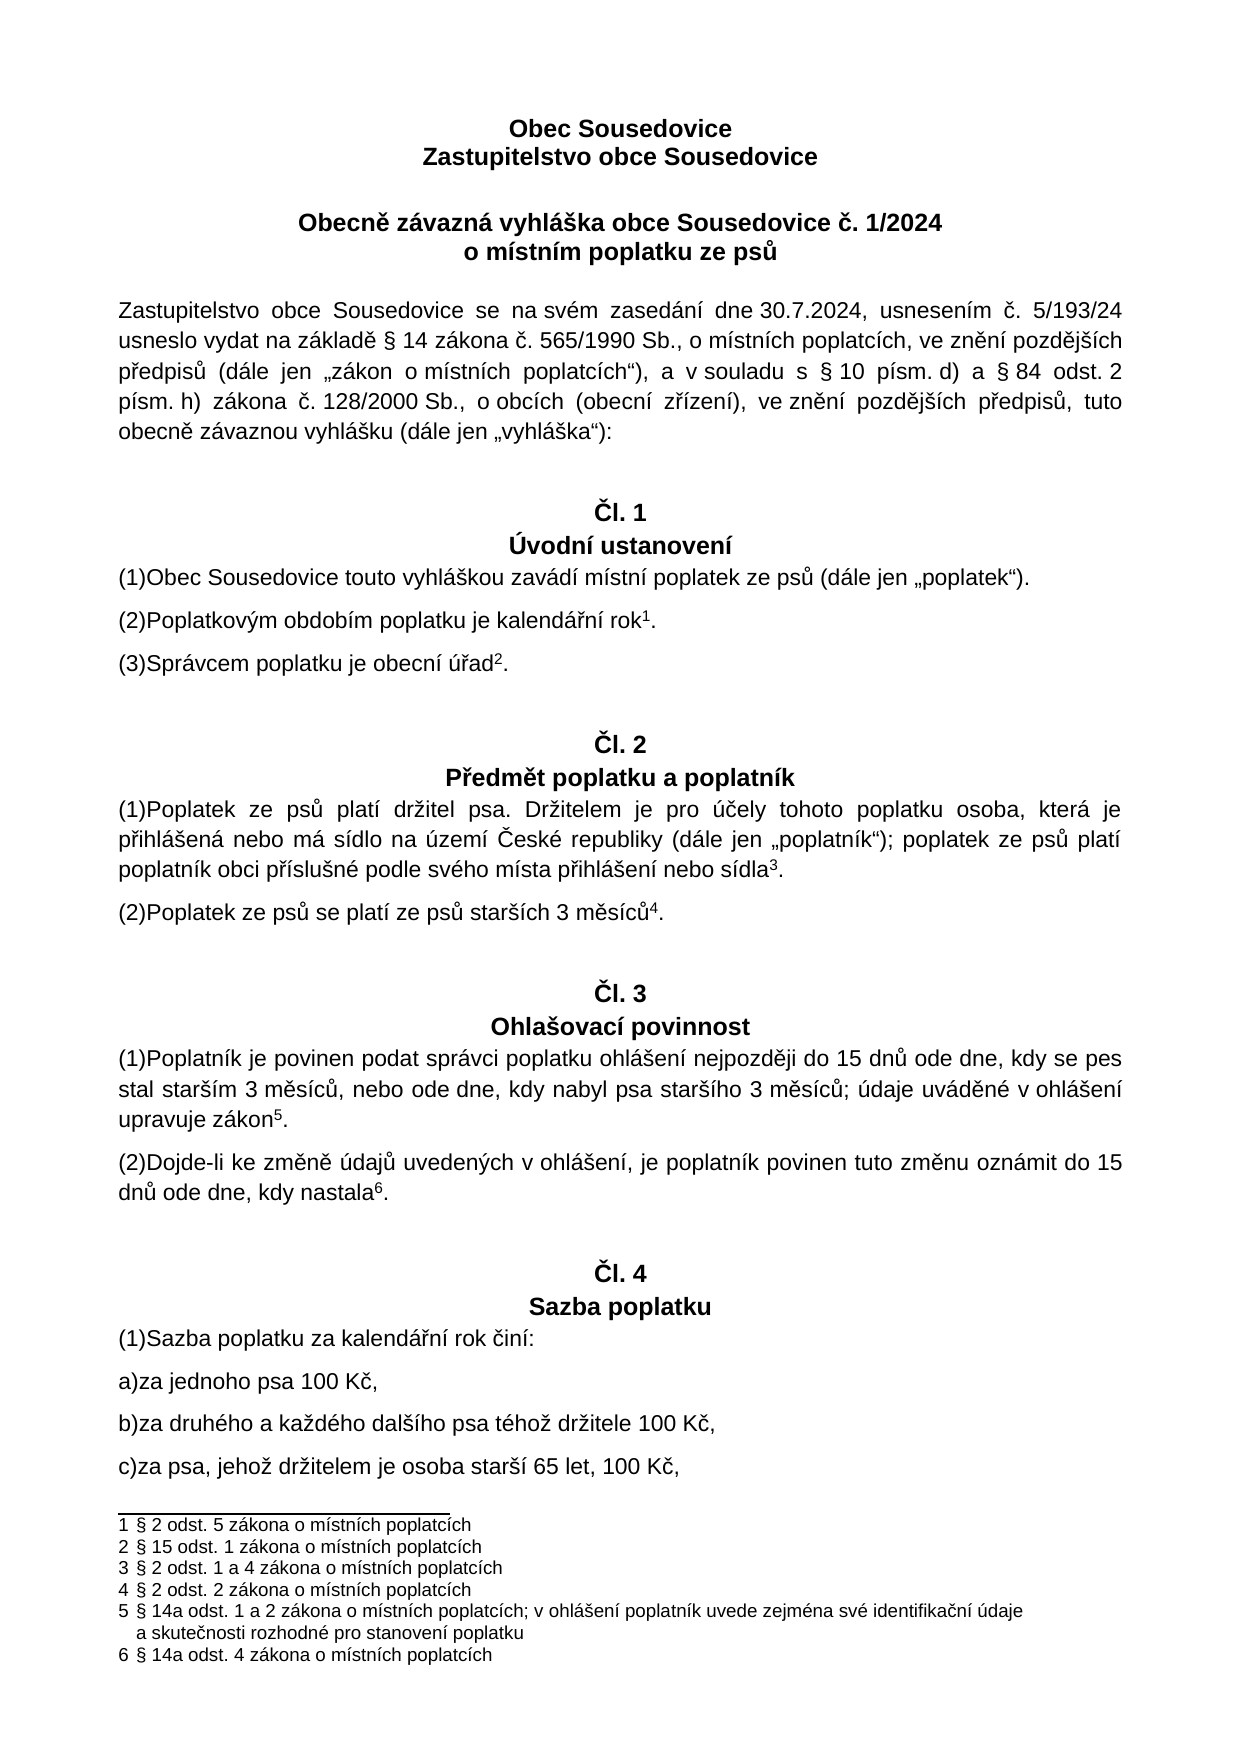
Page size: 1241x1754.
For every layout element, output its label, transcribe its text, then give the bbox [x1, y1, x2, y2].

list Poplatník je povinen podat správci poplatku ohlášení nejpozději do 15 dnů ode dne, kdy se pes stal starším 3 měsíců, nebo ode dne, kdy nabyl psa staršího 3 měsíců; údaje uváděné v ohlášení upravuje zákon. [118, 1045, 1122, 1132]
list § 15 odst. 1 zákona o místních poplatcích [118, 1536, 1122, 1557]
text Zastupitelstvo obce Sousedovice se na svém zasedání dne 30.7.2024, usnesením č. 5/193/24 usneslo vydat na základě § 14 zákona č. 565/1990 Sb., o místních poplatcích, ve znění pozdějších předpisů (dále jen „zákon o místních poplatcích“), a v souladu s § 10 písm. d) a § 84 odst. 2 písm. h) zákona č. 128/2000 Sb., o obcích (obecní zřízení), ve znění pozdějších předpisů, tuto obecně závaznou vyhlášku (dále jen „vyhláška“): [118, 297, 1122, 444]
subtitle Čl. 3 Ohlašovací povinnost [118, 979, 1122, 1041]
list § 14a odst. 4 zákona o místních poplatcích [118, 1643, 1122, 1665]
list Správcem poplatku je obecní úřad. [118, 650, 1122, 676]
list za psa, jehož držitelem je osoba starší 65 let, 100 Kč, [118, 1453, 1122, 1479]
list Dojde-li ke změně údajů uvedených v ohlášení, je poplatník povinen tuto změnu oznámit do 15 dnů ode dne, kdy nastala. [118, 1148, 1122, 1205]
list Poplatek ze psů platí držitel psa. Držitelem je pro účely tohoto poplatku osoba, která je přihlášená nebo má sídlo na území České republiky (dále jen „poplatník“); poplatek ze psů platí poplatník obci příslušné podle svého místa přihlášení nebo sídla. [118, 796, 1122, 883]
subtitle Čl. 1 Úvodní ustanovení [118, 498, 1122, 560]
list za jednoho psa 100 Kč, [118, 1368, 1122, 1394]
list Obec Sousedovice touto vyhláškou zavádí místní poplatek ze psů (dále jen „poplatek“). [118, 564, 1122, 591]
list Poplatkovým obdobím poplatku je kalendářní rok. [118, 607, 1122, 633]
text Obec Sousedovice Zastupitelstvo obce Sousedovice [118, 114, 1122, 171]
list § 14a odst. 1 a 2 zákona o místních poplatcích; v ohlášení poplatník uvede zejména své identifikační údaje a skutečnosti rozhodné pro stanovení poplatku [118, 1600, 1122, 1643]
list § 2 odst. 1 a 4 zákona o místních poplatcích [118, 1557, 1122, 1579]
list Poplatek ze psů se platí ze psů starších 3 měsíců. [118, 899, 1122, 925]
subtitle Čl. 4 Sazba poplatku [118, 1259, 1122, 1321]
list za druhého a každého dalšího psa téhož držitele 100 Kč, [118, 1410, 1122, 1437]
subtitle Obecně závazná vyhláška obce Sousedovice č. 1/2024 o místním poplatku ze psů [118, 208, 1122, 266]
list Sazba poplatku za kalendářní rok činí: [118, 1325, 1122, 1351]
subtitle Čl. 2 Předmět poplatku a poplatník [118, 730, 1122, 792]
list § 2 odst. 5 zákona o místních poplatcích [118, 1514, 1122, 1536]
list § 2 odst. 2 zákona o místních poplatcích [118, 1579, 1122, 1600]
